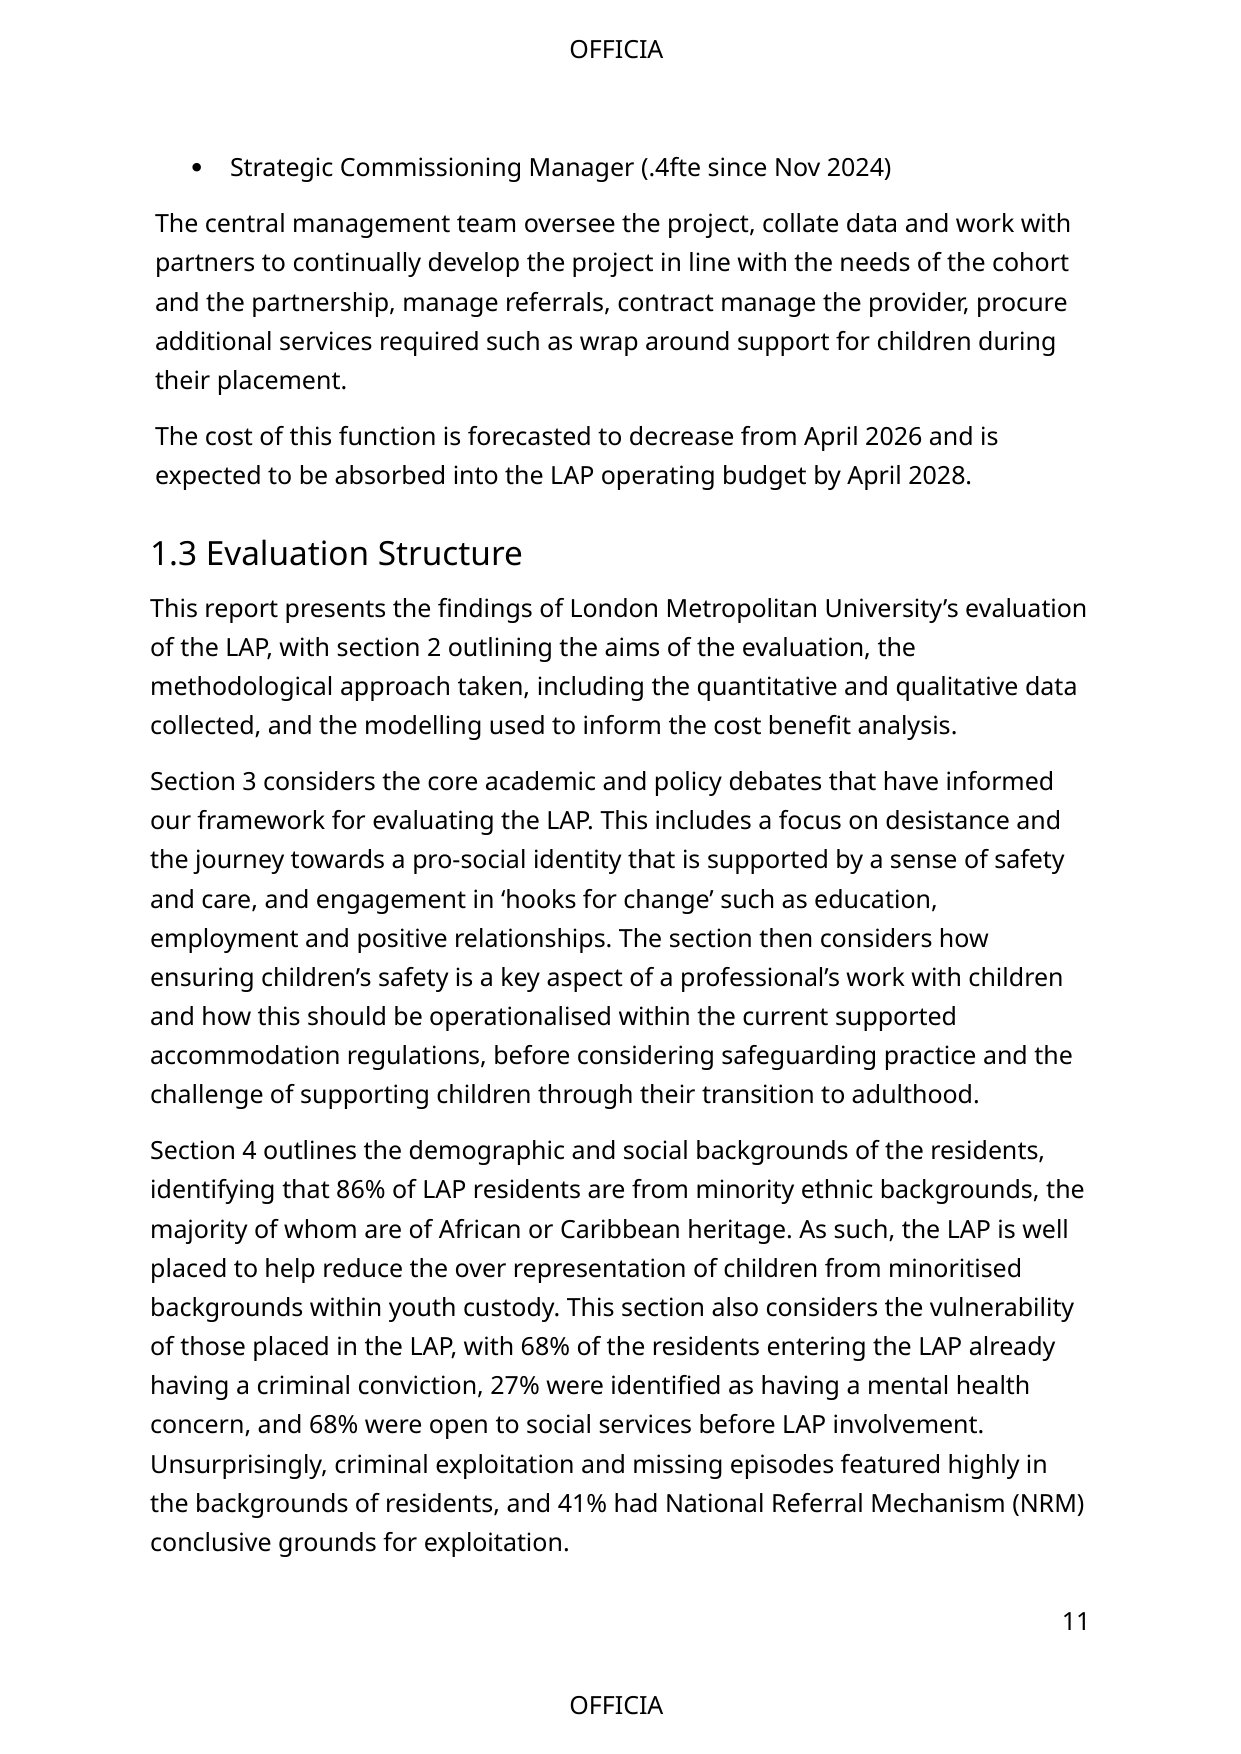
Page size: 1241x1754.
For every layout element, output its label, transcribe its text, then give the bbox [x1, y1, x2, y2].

text The cost of this function is forecasted to decrease from April 2026 and is expected to be absorbed into the LAP operating budget by April 2028. [155, 418, 1090, 492]
text Section 3 considers the core academic and policy debates that have informed our framework for evaluating the LAP. This includes a focus on desistance and the journey towards a pro-social identity that is supported by a sense of safety and care, and engagement in ‘hooks for change’ such as education, employment and positive relationships. The section then considers how ensuring children’s safety is a key aspect of a professional’s work with children and how this should be operationalised within the current supported accommodation regulations, before considering safeguarding practice and the challenge of supporting children through their transition to adulthood. [150, 764, 1090, 1111]
text The central management team oversee the project, collate data and work with partners to continually develop the project in line with the needs of the cohort and the partnership, manage referrals, contract manage the provider, procure additional services required such as wrap around support for children during their placement. [155, 206, 1090, 397]
subtitle 1.3 Evaluation Structure [150, 530, 1090, 575]
list Strategic Commissioning Manager (.4fte since Nov 2024) [192, 150, 1090, 184]
text This report presents the findings of London Metropolitan University’s evaluation of the LAP, with section 2 outlining the aims of the evaluation, the methodological approach taken, including the quantitative and qualitative data collected, and the modelling used to inform the cost benefit analysis. [150, 591, 1090, 742]
text Section 4 outlines the demographic and social backgrounds of the residents, identifying that 86% of LAP residents are from minority ethnic backgrounds, the majority of whom are of African or Caribbean heritage. As such, the LAP is well placed to help reduce the over representation of children from minoritised backgrounds within youth custody. This section also considers the vulnerability of those placed in the LAP, with 68% of the residents entering the LAP already having a criminal conviction, 27% were identified as having a mental health concern, and 68% were open to social services before LAP involvement. Unsurprisingly, criminal exploitation and missing episodes featured highly in the backgrounds of residents, and 41% had National Referral Mechanism (NRM) conclusive grounds for exploitation. [150, 1133, 1090, 1559]
